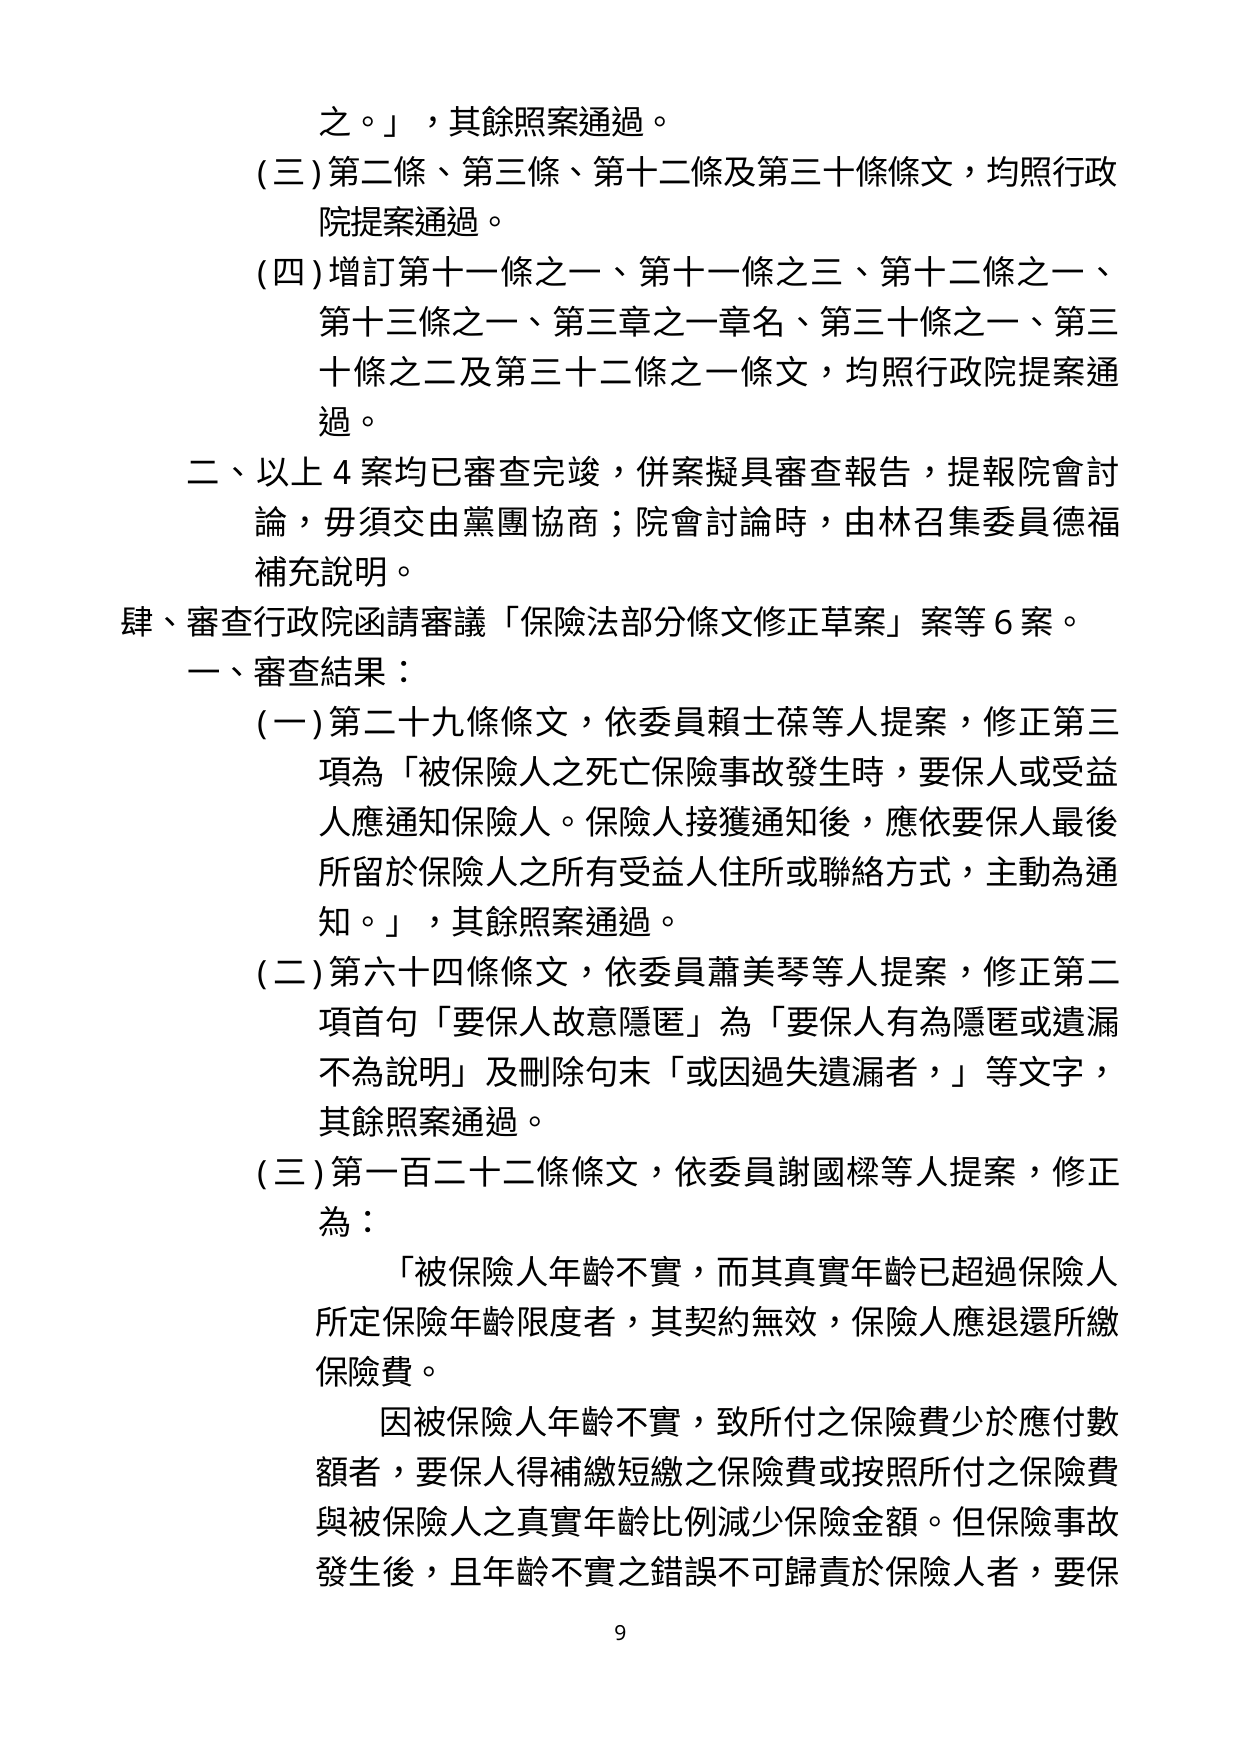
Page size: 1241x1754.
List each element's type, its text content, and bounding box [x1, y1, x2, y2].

text (三)第一百二十二條條文，依委員謝國樑等人提案，修正為： [252, 1144, 1120, 1244]
text (三)第二條、第三條、第十二條及第三十條條文，均照行政院提案通過。 [252, 144, 1120, 244]
text 一、審查結果： [186, 644, 1120, 694]
text (一)第二十九條條文，依委員賴士葆等人提案，修正第三項為「被保險人之死亡保險事故發生時，要保人或受益人應通知保險人。保險人接獲通知後，應依要保人最後所留於保險人之所有受益人住所或聯絡方式，主動為通知。」，其餘照案通過。 [252, 694, 1120, 944]
text 肆、審查行政院函請審議「保險法部分條文修正草案」案等6案。 [120, 594, 1120, 644]
text 之。」，其餘照案通過。 [252, 94, 1120, 144]
text 「被保險人年齡不實，而其真實年齡已超過保險人所定保險年齡限度者，其契約無效，保險人應退還所繳保險費。 [315, 1244, 1120, 1394]
text 因被保險人年齡不實，致所付之保險費少於應付數額者，要保人得補繳短繳之保險費或按照所付之保險費與被保險人之真實年齡比例減少保險金額。但保險事故發生後，且年齡不實之錯誤不可歸責於保險人者，要保 [315, 1394, 1120, 1594]
text (二)第六十四條條文，依委員蕭美琴等人提案，修正第二項首句「要保人故意隱匿」為「要保人有為隱匿或遺漏不為說明」及刪除句末「或因過失遺漏者，」等文字，其餘照案通過。 [252, 944, 1120, 1144]
text 二、以上4案均已審查完竣，併案擬具審查報告，提報院會討論，毋須交由黨團協商；院會討論時，由林召集委員德福補充說明。 [187, 444, 1120, 594]
text (四)增訂第十一條之一、第十一條之三、第十二條之一、第十三條之一、第三章之一章名、第三十條之一、第三十條之二及第三十二條之一條文，均照行政院提案通過。 [252, 244, 1120, 444]
